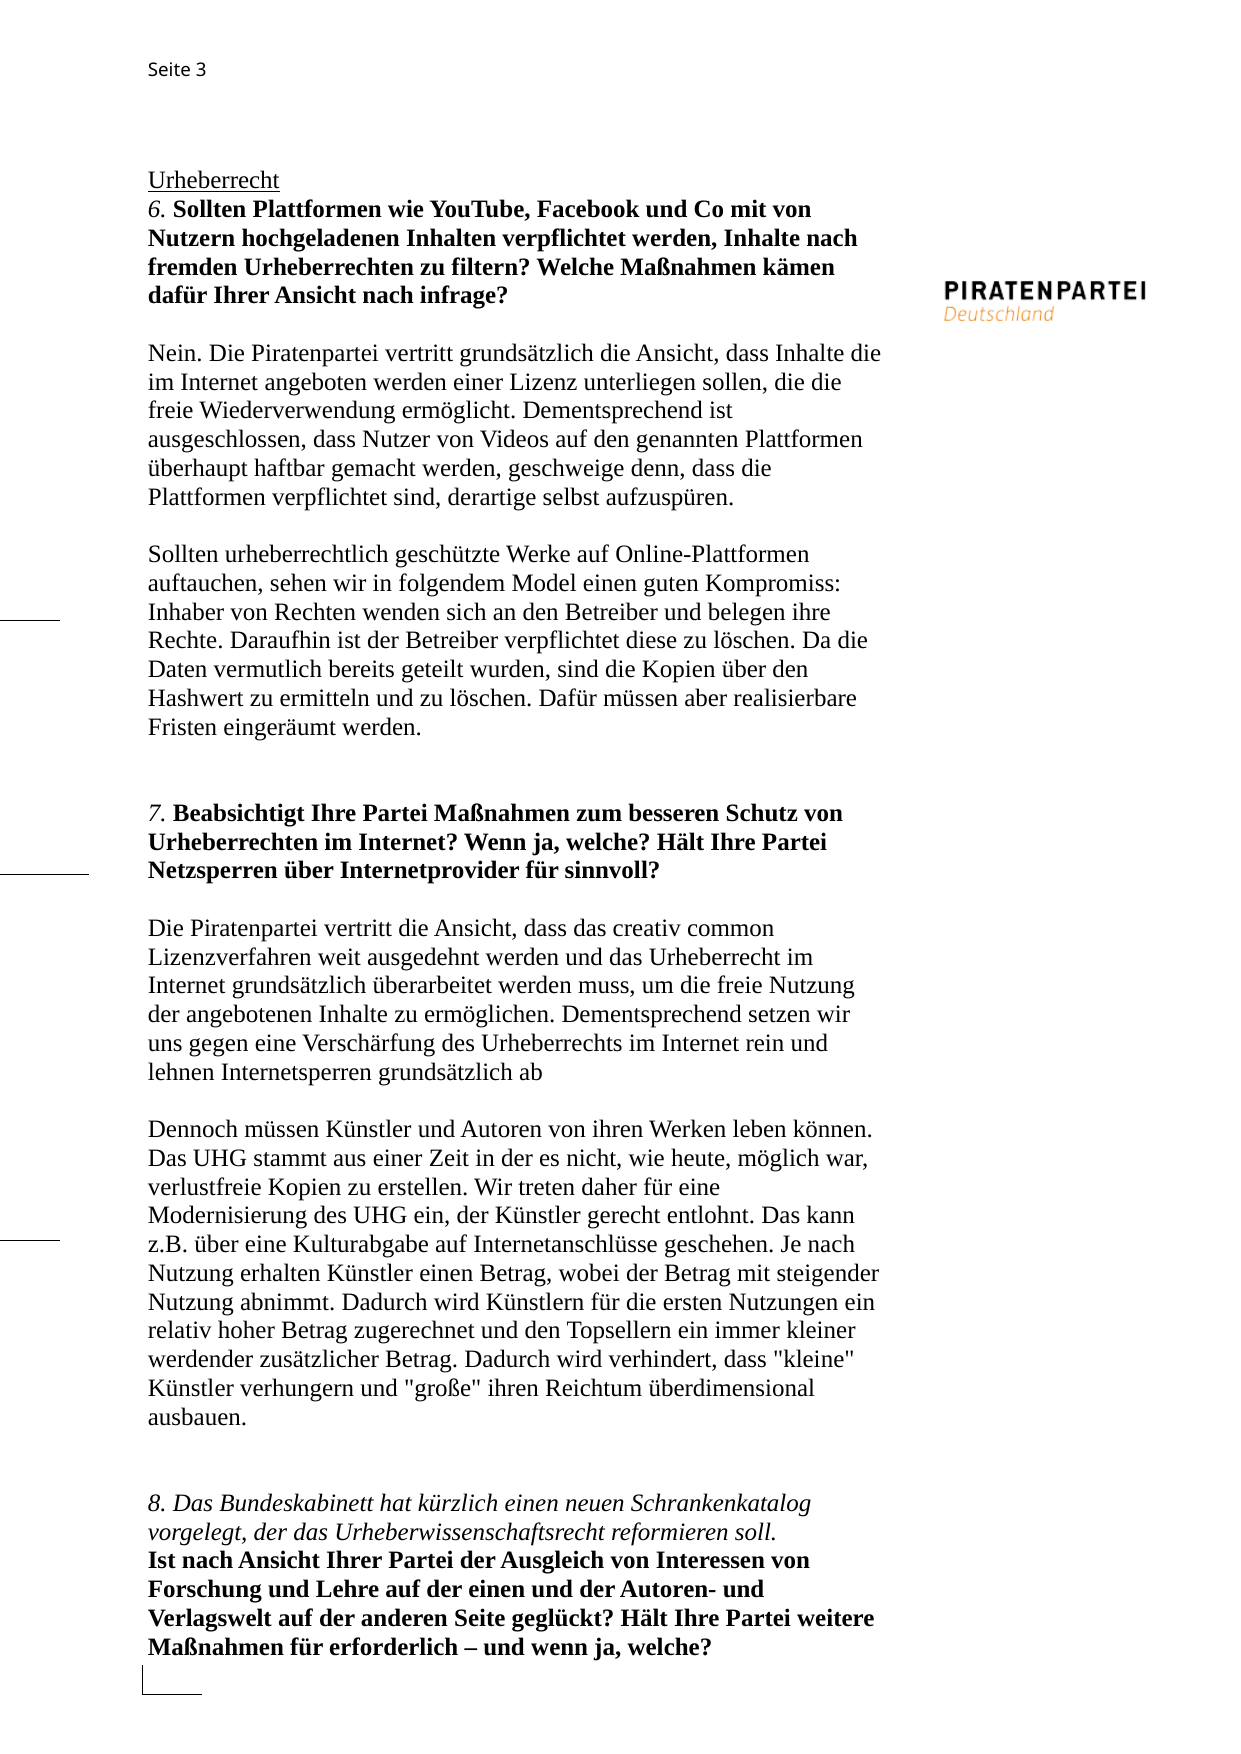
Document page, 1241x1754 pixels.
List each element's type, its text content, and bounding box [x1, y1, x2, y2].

picture [821, 240, 1241, 361]
text 6. Sollten Plattformen wie YouTube, Facebook und Co mit von Nutzern hochgeladenen Inhalten verpflichtet werden, Inhalte nach fremden Urheberrechten zu filtern? Welche Maßnahmen kämen dafür Ihrer Ansicht nach infrage? [148, 194, 886, 309]
text Die Piratenpartei vertritt die Ansicht, dass das creativ common Lizenzverfahren weit ausgedehnt werden und das Urheberrecht im Internet grundsätzlich überarbeitet werden muss, um die freie Nutzung der angebotenen Inhalte zu ermöglichen. Dementsprechend setzen wir uns gegen eine Verschärfung des Urheberrechts im Internet rein und lehnen Internetsperren grundsätzlich ab [148, 913, 886, 1086]
text 7. Beabsichtigt Ihre Partei Maßnahmen zum besseren Schutz von Urheberrechten im Internet? Wenn ja, welche? Hält Ihre Partei Netzsperren über Internetprovider für sinnvoll? [148, 798, 886, 884]
text Nein. Die Piratenpartei vertritt grundsätzlich die Ansicht, dass Inhalte die im Internet angeboten werden einer Lizenz unterliegen sollen, die die freie Wiederverwendung ermöglicht. Dementsprechend ist ausgeschlossen, dass Nutzer von Videos auf den genannten Plattformen überhaupt haftbar gemacht werden, geschweige denn, dass die Plattformen verpflichtet sind, derartige selbst aufzuspüren. [148, 338, 886, 511]
text Dennoch müssen Künstler und Autoren von ihren Werken leben können. Das UHG stammt aus einer Zeit in der es nicht, wie heute, möglich war, verlustfreie Kopien zu erstellen. Wir treten daher für eine Modernisierung des UHG ein, der Künstler gerecht entlohnt. Das kann z.B. über eine Kulturabgabe auf Internetanschlüsse geschehen. Je nach Nutzung erhalten Künstler einen Betrag, wobei der Betrag mit steigender Nutzung abnimmt. Dadurch wird Künstlern für die ersten Nutzungen ein relativ hoher Betrag zugerechnet und den Topsellern ein immer kleiner werdender zusätzlicher Betrag. Dadurch wird verhindert, dass "kleine" Künstler verhungern und "große" ihren Reichtum überdimensional ausbauen. [148, 1114, 886, 1431]
text Ist nach Ansicht Ihrer Partei der Ausgleich von Interessen von Forschung und Lehre auf der einen und der Autoren- und Verlagswelt auf der anderen Seite geglückt? Hält Ihre Partei weitere Maßnahmen für erforderlich – und wenn ja, welche? [148, 1546, 886, 1661]
text Urheberrecht [148, 166, 886, 194]
text 8. Das Bundeskabinett hat kürzlich einen neuen Schrankenkatalog vorgelegt, der das Urheberwissenschaftsrecht reformieren soll. [148, 1488, 886, 1546]
text Sollten urheberrechtlich geschützte Werke auf Online-Plattformen auftauchen, sehen wir in folgendem Model einen guten Kompromiss: Inhaber von Rechten wenden sich an den Betreiber und belegen ihre Rechte. Daraufhin ist der Betreiber verpflichtet diese zu löschen. Da die Daten vermutlich bereits geteilt wurden, sind die Kopien über den Hashwert zu ermitteln und zu löschen. Dafür müssen aber realisierbare Fristen eingeräumt werden. [148, 539, 886, 741]
